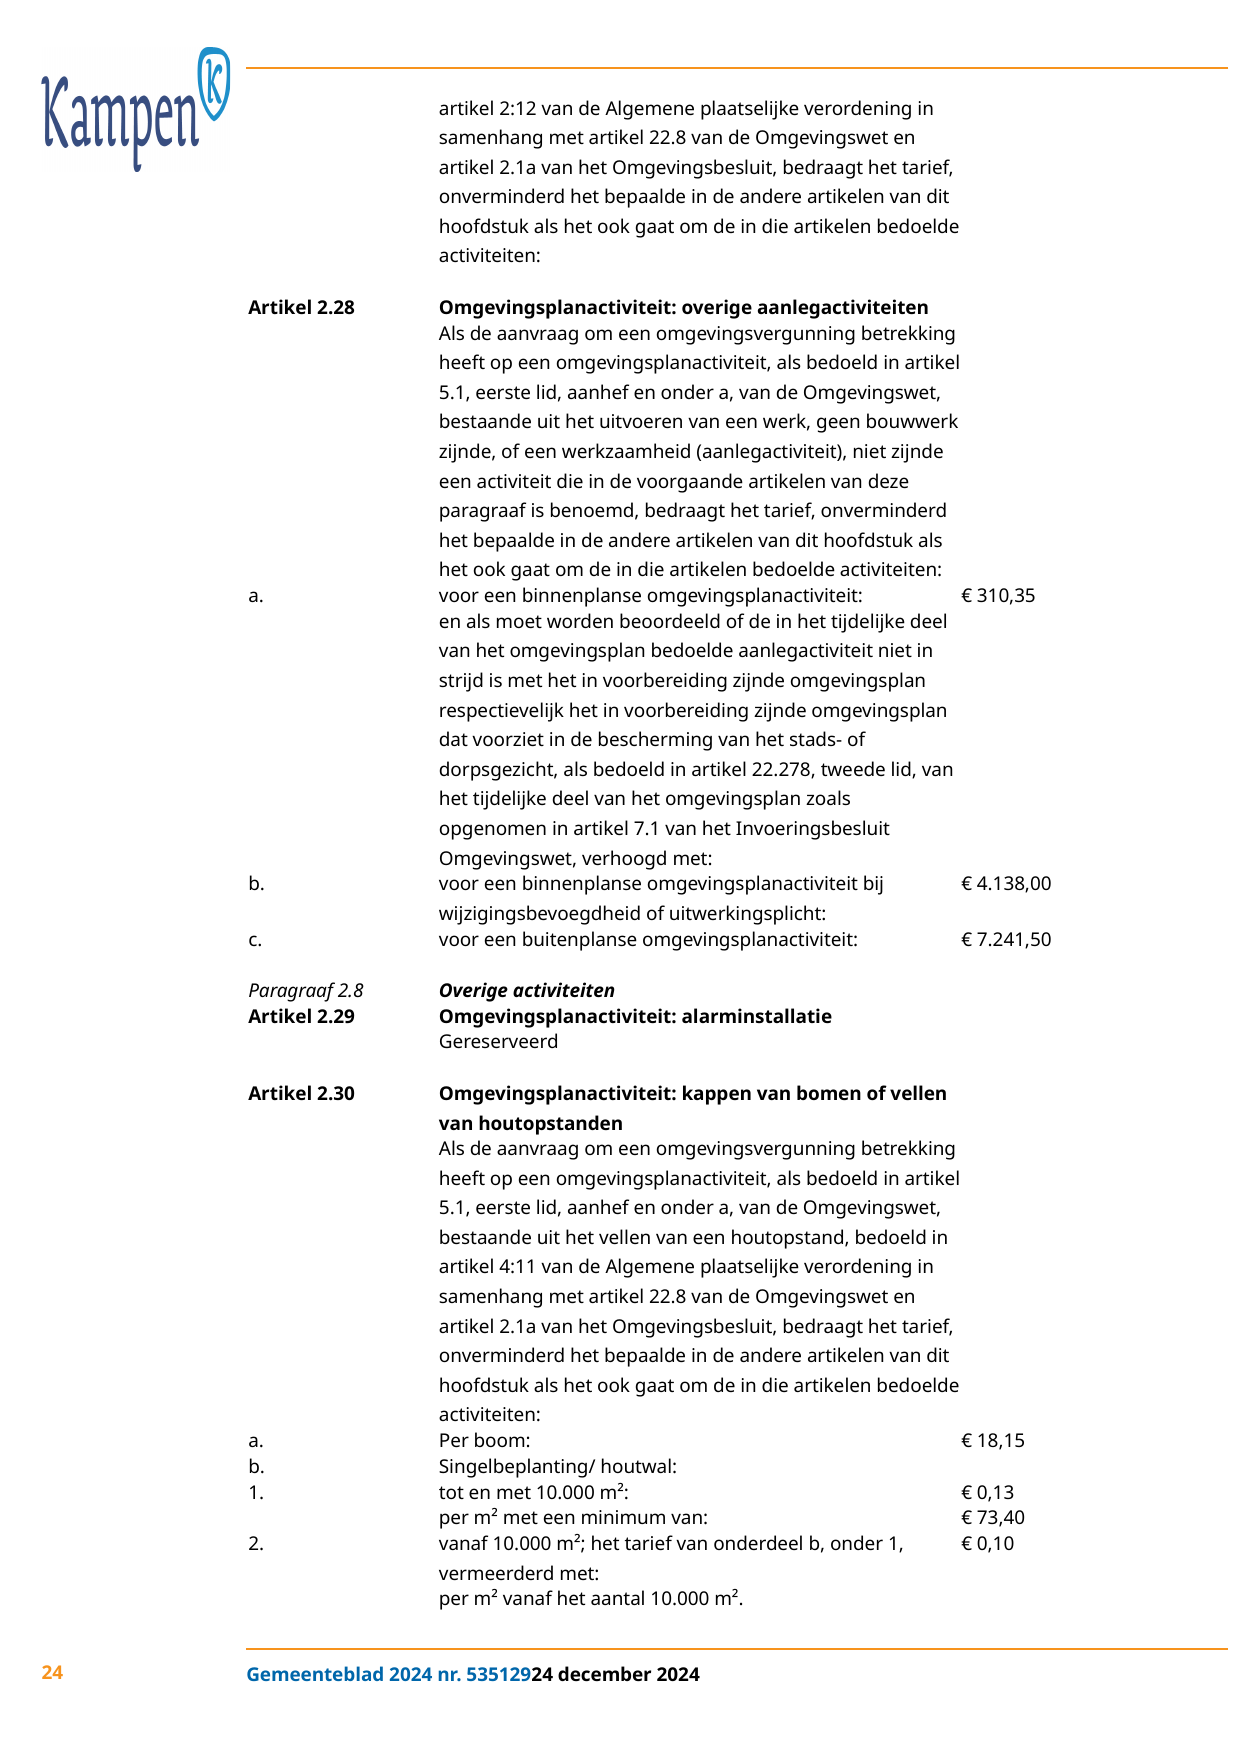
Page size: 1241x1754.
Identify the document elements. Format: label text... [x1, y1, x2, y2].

table_cell [961, 269, 1152, 294]
table_cell tot en met 10.000 m²: [439, 1479, 961, 1504]
table_cell [961, 977, 1152, 1003]
table_cell [961, 1453, 1152, 1479]
table_cell Als de aanvraag om een omgevingsvergunning betrekking heeft op een omgevingsplanactiviteit, als bedoeld in artikel 5.1, eerste lid, aanhef en onder a, van de Omgevingswet, bestaande uit het uitvoeren van een werk, geen bouwwerk zijnde, of een werkzaamheid (aanlegactiviteit), niet zijnde een activiteit die in de voorgaande artikelen van deze paragraaf is benoemd, bedraagt het tarief, onverminderd het bepaalde in de andere artikelen van dit hoofdstuk als het ook gaat om de in die artikelen bedoelde activiteiten: [439, 320, 961, 582]
table_cell [248, 95, 439, 268]
table_cell en als moet worden beoordeeld of de in het tijdelijke deel van het omgevingsplan bedoelde aanlegactiviteit niet in strijd is met het in voorbereiding zijnde omgevingsplan respectievelijk het in voorbereiding zijnde omgevingsplan dat voorziet in de bescherming van het stads- of dorpsgezicht, als bedoeld in artikel 22.278, tweede lid, van het tijdelijke deel van het omgevingsplan zoals opgenomen in artikel 7.1 van het Invoeringsbesluit Omgevingswet, verhoogd met: [439, 608, 961, 870]
table_cell Overige activiteiten [439, 977, 961, 1003]
table_cell artikel 2:12 van de Algemene plaatselijke verordening in samenhang met artikel 22.8 van de Omgevingswet en artikel 2.1a van het Omgevingsbesluit, bedraagt het tarief, onverminderd het bepaalde in de andere artikelen van dit hoofdstuk als het ook gaat om de in die artikelen bedoelde activiteiten: [439, 95, 961, 268]
table_cell [961, 1003, 1152, 1029]
table_cell a. [248, 582, 439, 608]
table_cell Omgevingsplanactiviteit: alarminstallatie [439, 1003, 961, 1029]
table_cell [248, 1505, 439, 1530]
table_cell [248, 1135, 439, 1427]
table_cell voor een binnenplanse omgevingsplanactiviteit: [439, 582, 961, 608]
table_cell [248, 608, 439, 870]
table_cell € 310,35 [961, 582, 1152, 608]
table_cell per m² met een minimum van: [439, 1505, 961, 1530]
table_cell Singelbeplanting/ houtwal: [439, 1453, 961, 1479]
table_cell [961, 1054, 1152, 1080]
table_cell [961, 1586, 1152, 1611]
table_cell a. [248, 1428, 439, 1453]
table_cell b. [248, 870, 439, 926]
table_cell [961, 1135, 1152, 1427]
table_cell € 0,10 [961, 1530, 1152, 1586]
table_cell Omgevingsplanactiviteit: overige aanlegactiviteiten [439, 294, 961, 320]
table_cell Artikel 2.29 [248, 1003, 439, 1029]
table_cell [248, 951, 439, 977]
table_cell [961, 1029, 1152, 1054]
table_cell [961, 95, 1152, 268]
table_cell € 7.241,50 [961, 926, 1152, 951]
table_cell € 73,40 [961, 1505, 1152, 1530]
table_cell per m² vanaf het aantal 10.000 m². [439, 1586, 961, 1611]
table_cell Gereserveerd [439, 1029, 961, 1054]
table_cell [248, 320, 439, 582]
table_cell b. [248, 1453, 439, 1479]
table_cell [961, 608, 1152, 870]
table_cell c. [248, 926, 439, 951]
table_cell € 0,13 [961, 1479, 1152, 1504]
table_cell [248, 269, 439, 294]
table_cell [248, 1586, 439, 1611]
table_cell € 4.138,00 [961, 870, 1152, 926]
table_cell [961, 320, 1152, 582]
table_cell € 18,15 [961, 1428, 1152, 1453]
table_cell [439, 951, 961, 977]
table_cell [248, 1029, 439, 1054]
table_cell Artikel 2.28 [248, 294, 439, 320]
picture [41, 47, 231, 172]
table_cell voor een binnenplanse omgevingsplanactiviteit bij wijzigingsbevoegdheid of uitwerkingsplicht: [439, 870, 961, 926]
table_cell voor een buitenplanse omgevingsplanactiviteit: [439, 926, 961, 951]
table_cell 1. [248, 1479, 439, 1504]
table_cell [961, 294, 1152, 320]
table_cell Als de aanvraag om een omgevingsvergunning betrekking heeft op een omgevingsplanactiviteit, als bedoeld in artikel 5.1, eerste lid, aanhef en onder a, van de Omgevingswet, bestaande uit het vellen van een houtopstand, bedoeld in artikel 4:11 van de Algemene plaatselijke verordening in samenhang met artikel 22.8 van de Omgevingswet en artikel 2.1a van het Omgevingsbesluit, bedraagt het tarief, onverminderd het bepaalde in de andere artikelen van dit hoofdstuk als het ook gaat om de in die artikelen bedoelde activiteiten: [439, 1135, 961, 1427]
table_cell Artikel 2.30 [248, 1080, 439, 1135]
table_cell Per boom: [439, 1428, 961, 1453]
table_cell vanaf 10.000 m²; het tarief van onderdeel b, onder 1, vermeerderd met: [439, 1530, 961, 1586]
table_cell [961, 951, 1152, 977]
table_cell Paragraaf 2.8 [248, 977, 439, 1003]
table_cell [439, 1054, 961, 1080]
table_cell [248, 1054, 439, 1080]
table_cell 2. [248, 1530, 439, 1586]
table_cell [961, 1080, 1152, 1135]
table_cell [439, 269, 961, 294]
table_cell Omgevingsplanactiviteit: kappen van bomen of vellen van houtopstanden [439, 1080, 961, 1135]
